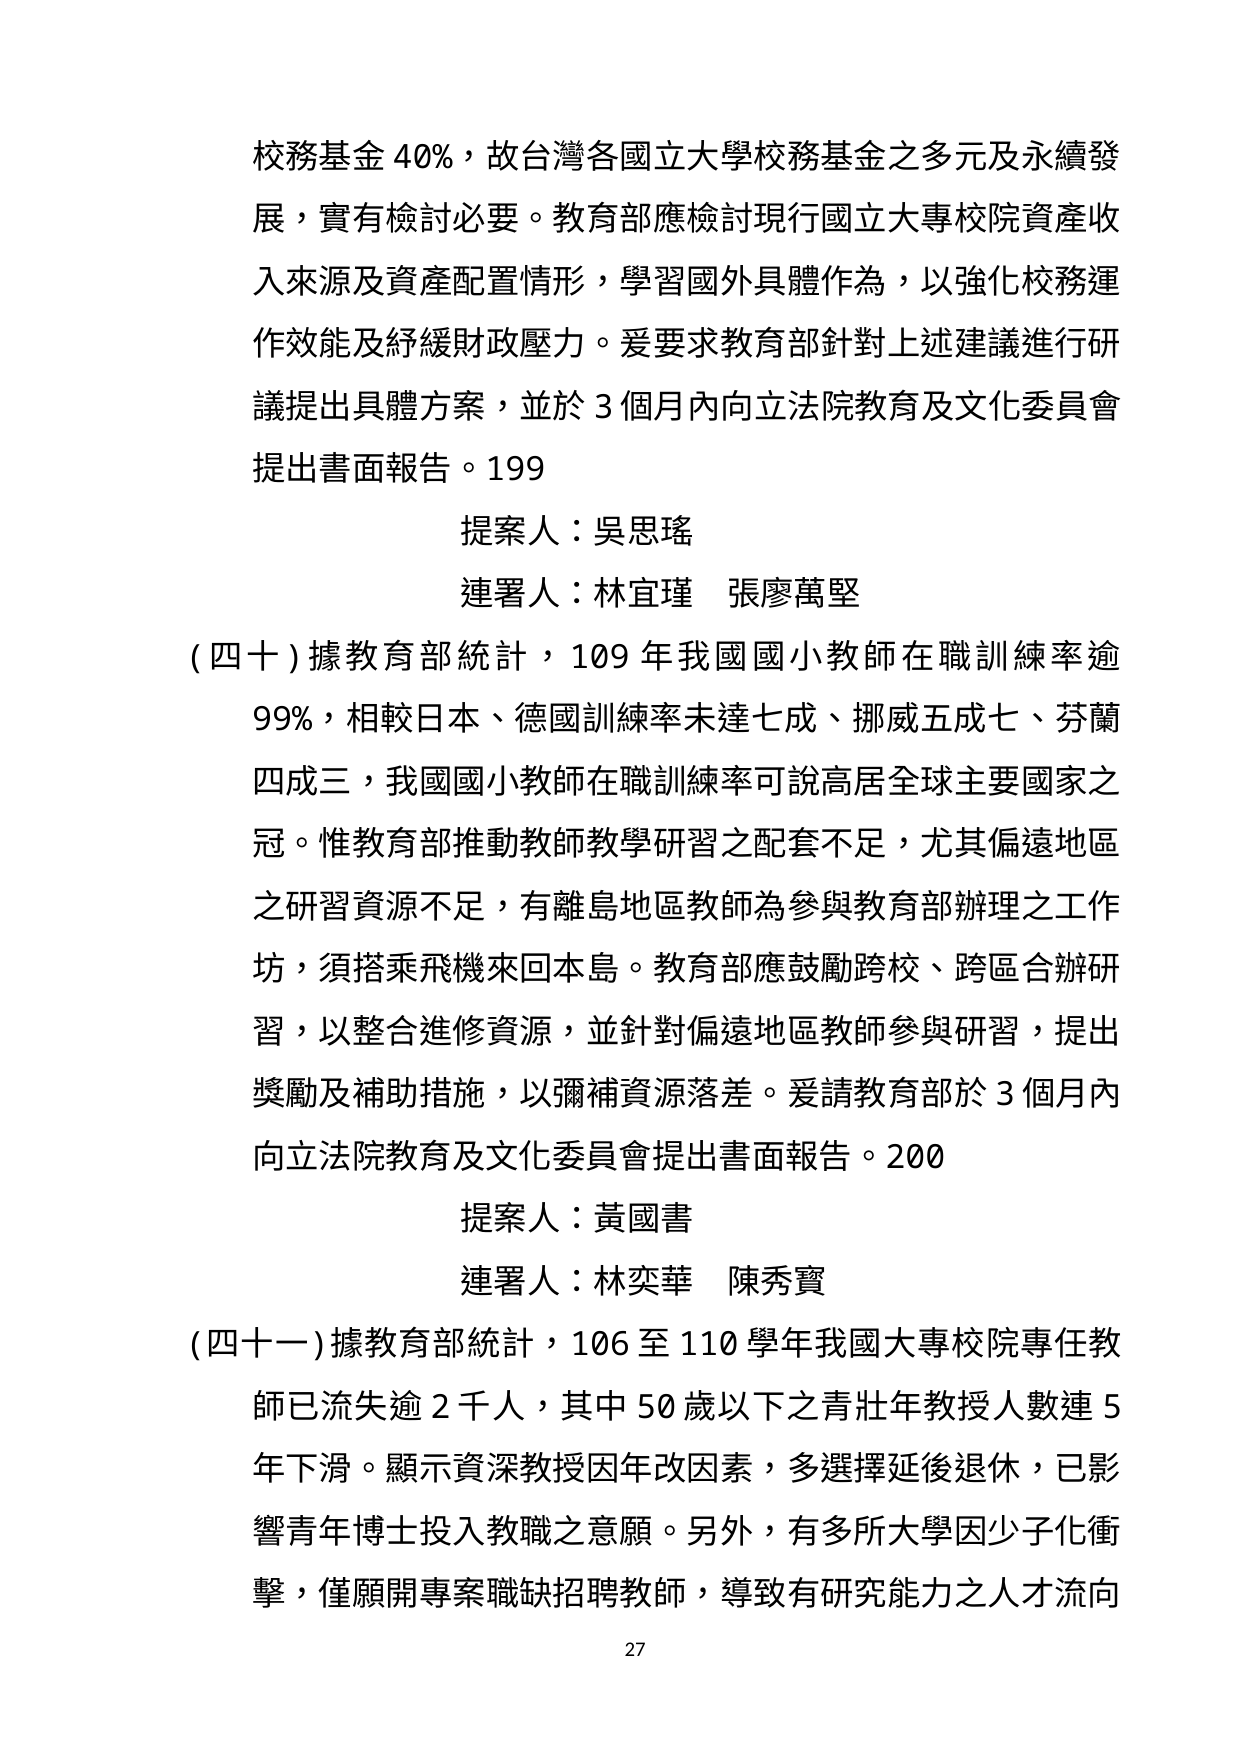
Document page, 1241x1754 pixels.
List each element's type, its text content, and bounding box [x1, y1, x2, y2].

text (四十一)據教育部統計，106至110學年我國大專校院專任教師已流失逾2千人，其中50歲以下之青壯年教授人數連5年下滑。顯示資深教授因年改因素，多選擇延後退休，已影響青年博士投入教職之意願。另外，有多所大學因少子化衝擊，僅願開專案職缺招聘教師，導致有研究能力之人才流向 [185, 1300, 1122, 1612]
text 連署人：林宜瑾 張廖萬堅 [460, 550, 1122, 612]
text 校務基金40%，故台灣各國立大學校務基金之多元及永續發展，實有檢討必要。教育部應檢討現行國立大專校院資產收入來源及資產配置情形，學習國外具體作為，以強化校務運作效能及紓緩財政壓力。爰要求教育部針對上述建議進行研議提出具體方案，並於3個月內向立法院教育及文化委員會提出書面報告。199 [185, 112, 1122, 487]
text 提案人：黃國書 [460, 1175, 1122, 1237]
text 連署人：林奕華 陳秀寳 [460, 1237, 1122, 1300]
text 提案人：吳思瑤 [460, 487, 1122, 550]
text (四十)據教育部統計，109年我國國小教師在職訓練率逾99%，相較日本、德國訓練率未達七成、挪威五成七、芬蘭四成三，我國國小教師在職訓練率可說高居全球主要國家之冠。惟教育部推動教師教學研習之配套不足，尤其偏遠地區之研習資源不足，有離島地區教師為參與教育部辦理之工作坊，須搭乘飛機來回本島。教育部應鼓勵跨校、跨區合辦研習，以整合進修資源，並針對偏遠地區教師參與研習，提出獎勵及補助措施，以彌補資源落差。爰請教育部於3個月內向立法院教育及文化委員會提出書面報告。200 [185, 612, 1122, 1175]
